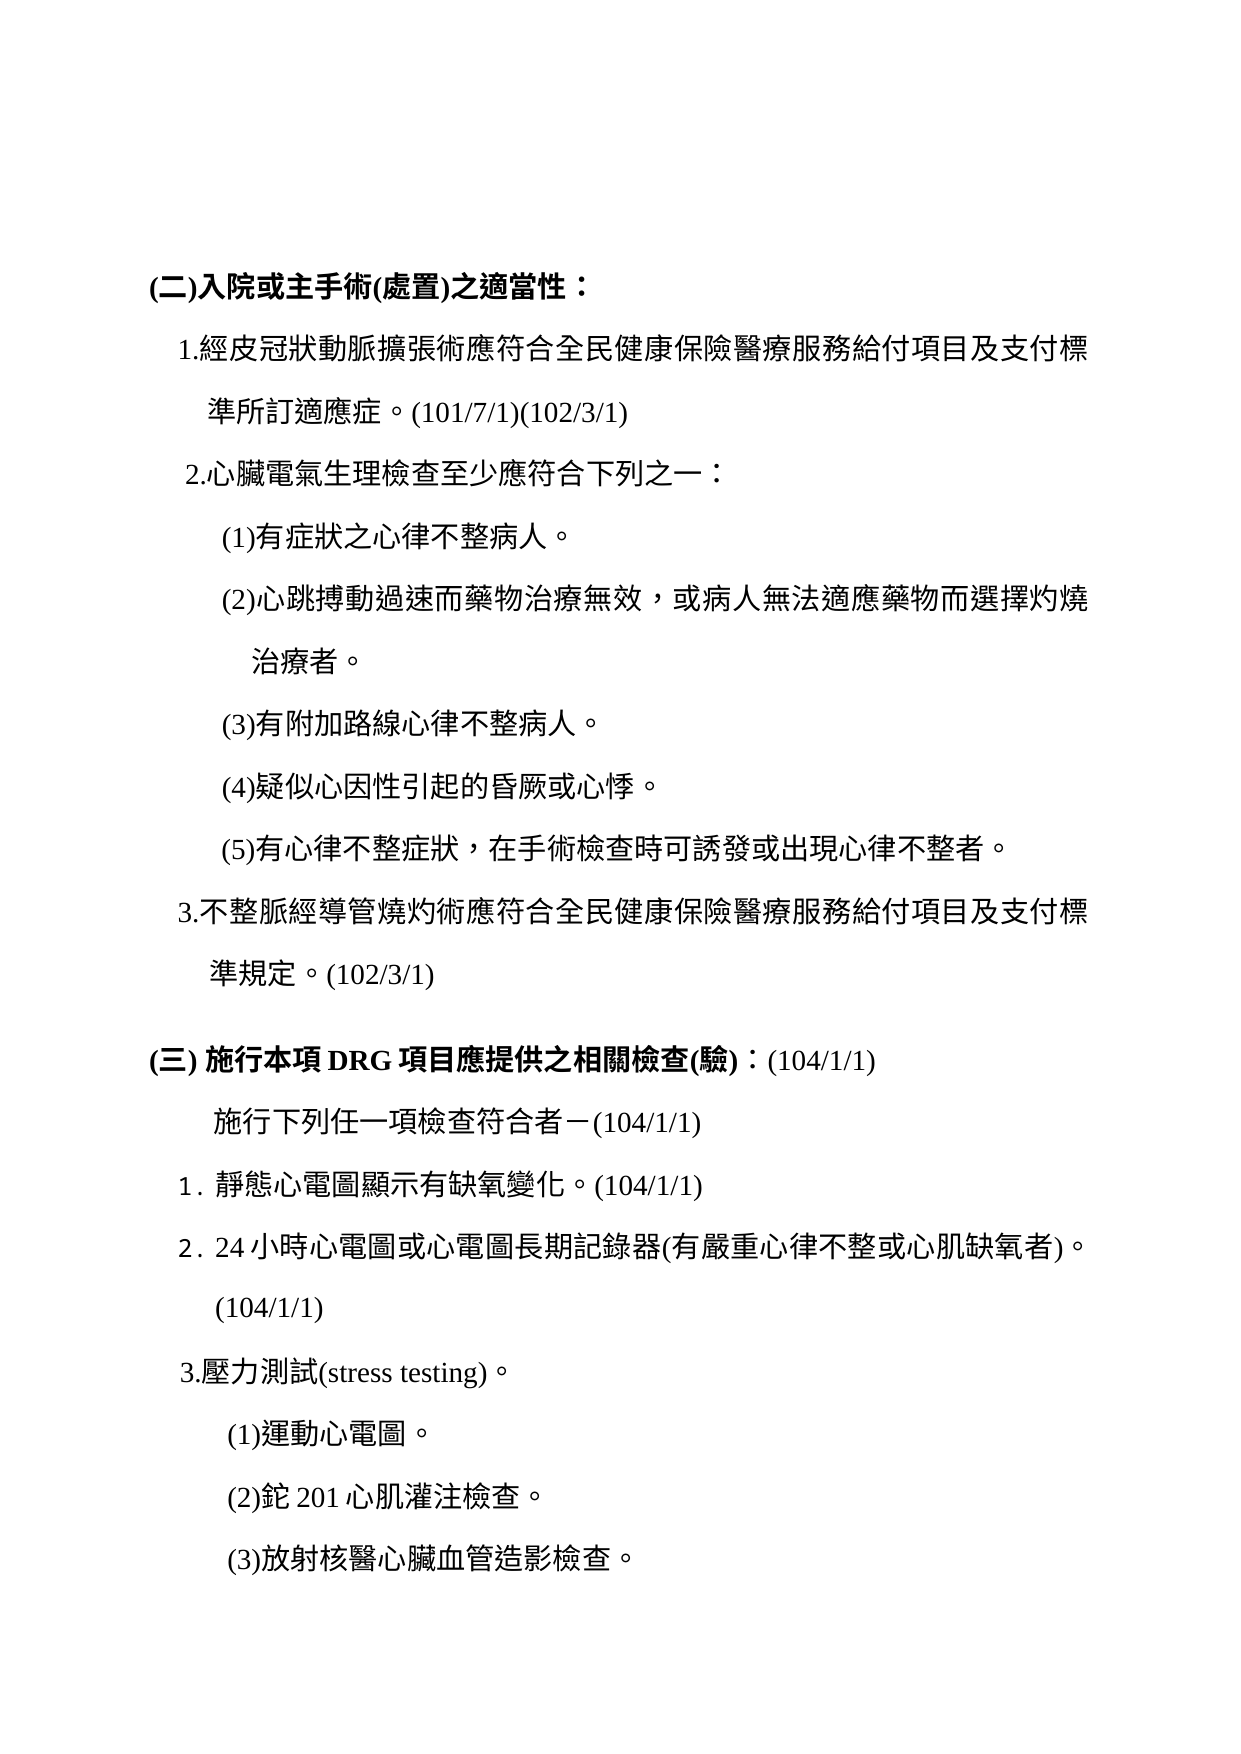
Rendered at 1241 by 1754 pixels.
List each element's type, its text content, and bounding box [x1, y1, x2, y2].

text 2.心臟電氣生理檢查至少應符合下列之一： [76, 431, 1092, 493]
text (1)有症狀之心律不整病人。 [222, 493, 1092, 556]
text (三) 施行本項DRG項目應提供之相關檢查(驗)：(104/1/1) [149, 1016, 1092, 1078]
text 施行下列任一項檢查符合者－(104/1/1) [199, 1078, 1092, 1141]
text (2)鉈201心肌灌注檢查。 [147, 1453, 1092, 1516]
text 1.經皮冠狀動脈擴張術應符合全民健康保險醫療服務給付項目及支付標準所訂適應症。(101/7/1)(102/3/1) [177, 306, 1092, 431]
text 3.壓力測試(stress testing)。 [148, 1328, 1092, 1391]
text (3)有附加路線心律不整病人。 [222, 681, 1092, 743]
text (二)入院或主手術(處置)之適當性： [149, 243, 1092, 306]
text (5)有心律不整症狀，在手術檢查時可誘發或出現心律不整者。 [221, 806, 1092, 868]
text 3.不整脈經導管燒灼術應符合全民健康保險醫療服務給付項目及支付標準規定。(102/3/1) [177, 868, 1092, 993]
text (3)放射核醫心臟血管造影檢查。 [147, 1516, 1092, 1578]
list 24小時心電圖或心電圖長期記錄器(有嚴重心律不整或心肌缺氧者)。(104/1/1) [177, 1203, 1092, 1328]
text (1)運動心電圖。 [147, 1391, 1092, 1453]
list 靜態心電圖顯示有缺氧變化。(104/1/1) [177, 1141, 1092, 1203]
text (2)心跳搏動過速而藥物治療無效，或病人無法適應藥物而選擇灼燒治療者。 [222, 556, 1092, 681]
text (4)疑似心因性引起的昏厥或心悸。 [98, 743, 1092, 806]
